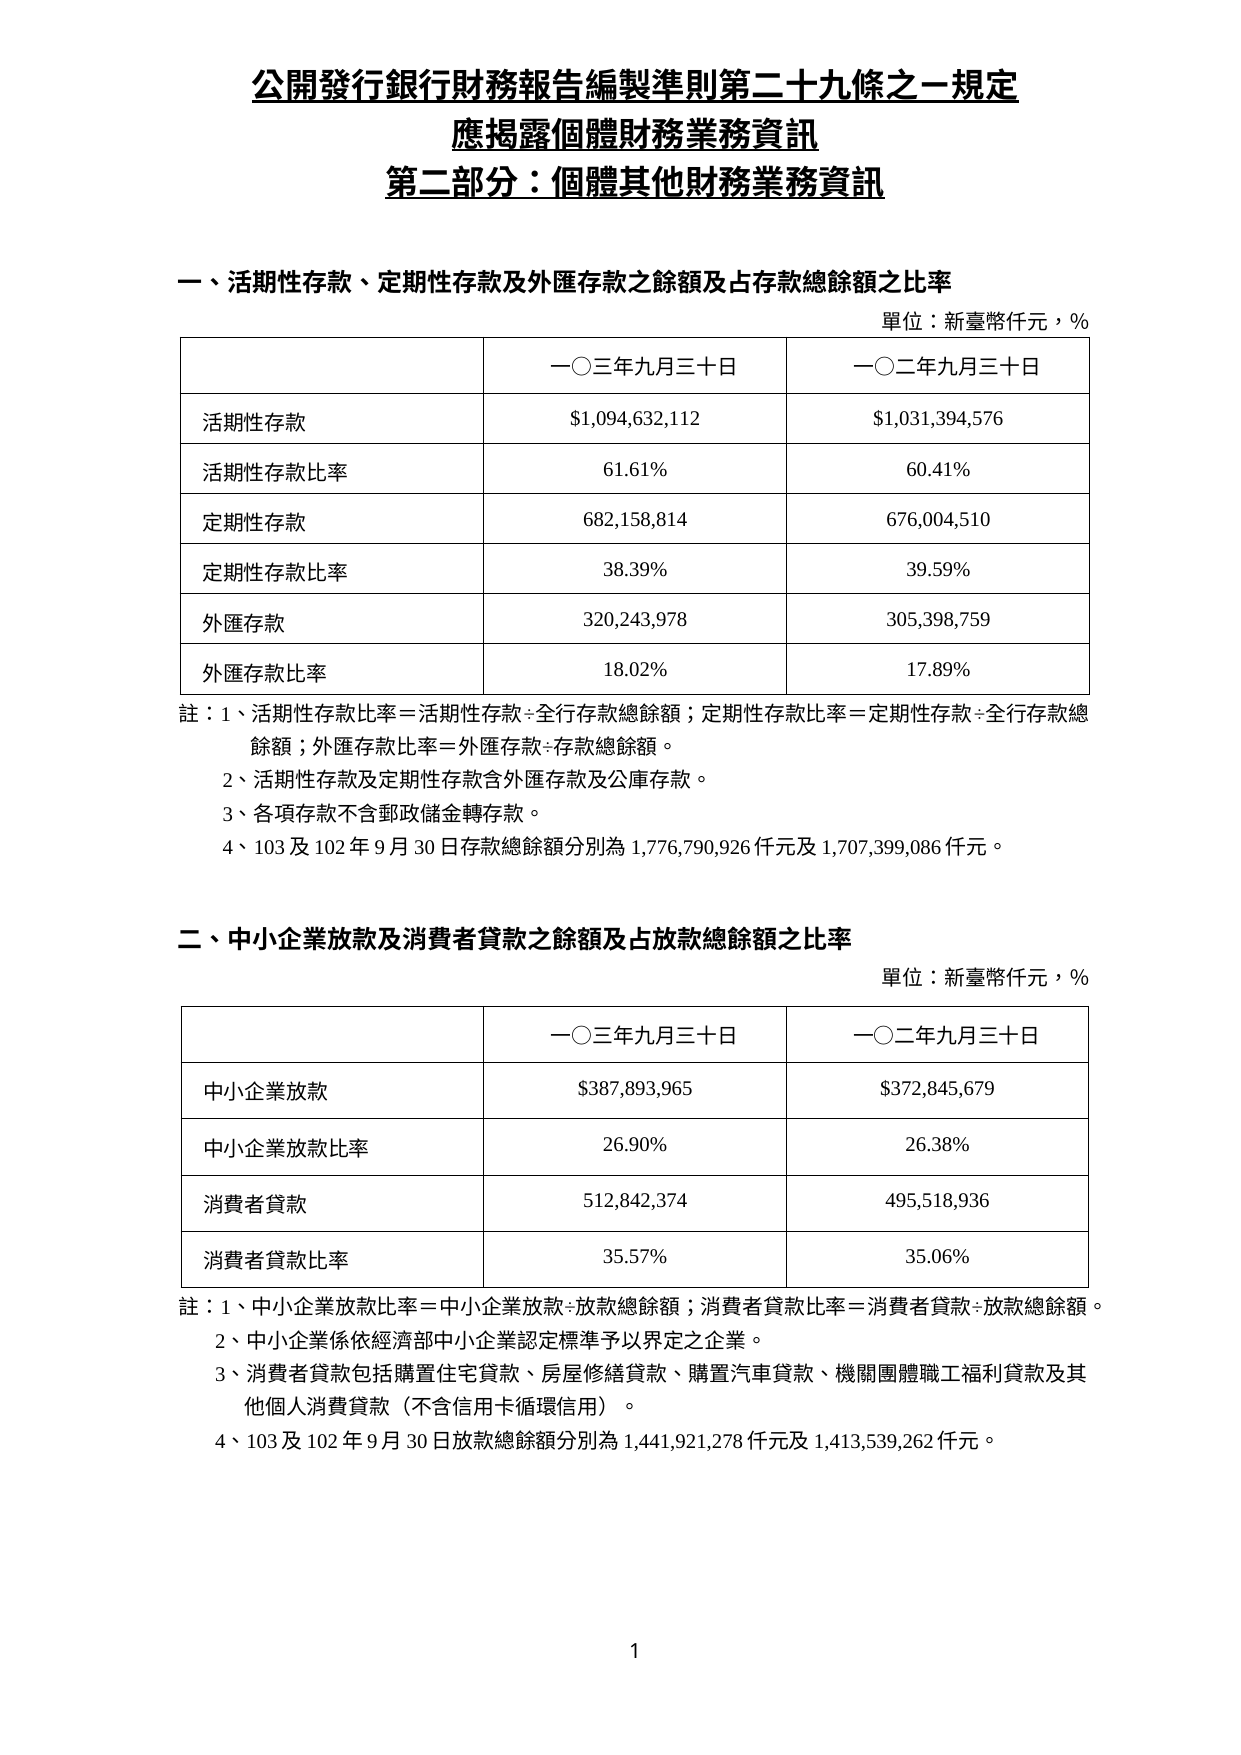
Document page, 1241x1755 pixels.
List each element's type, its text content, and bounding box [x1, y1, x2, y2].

table_header 一○二年九月三十日 [787, 1007, 1088, 1062]
text 一、活期性存款、定期性存款及外匯存款之餘額及占存款總餘額之比率 [177, 263, 1108, 299]
text 註：1、中小企業放款比率＝中小企業放款÷放款總餘額；消費者貸款比率＝消費者貸款÷放款總餘額。 [179, 1288, 1090, 1321]
table_cell 定期性存款比率 [181, 544, 483, 593]
table_cell 中小企業放款比率 [182, 1119, 483, 1174]
table_cell 外匯存款比率 [181, 644, 483, 693]
table_header [181, 338, 483, 393]
table_cell 中小企業放款 [182, 1063, 483, 1118]
table_cell 305,398,759 [787, 594, 1089, 643]
table_cell 682,158,814 [484, 494, 786, 543]
table_cell $387,893,965 [484, 1063, 786, 1118]
text 註：1、活期性存款比率＝活期性存款÷全行存款總餘額；定期性存款比率＝定期性存款÷全行存款總餘額；外匯存款比率＝外匯存款÷存款總餘額。 [179, 695, 1090, 761]
table_cell 定期性存款 [181, 494, 483, 543]
text 2、中小企業係依經濟部中小企業認定標準予以界定之企業。 [215, 1321, 1089, 1355]
table_cell $1,031,394,576 [787, 394, 1089, 443]
text 單位：新臺幣仟元，％ [177, 299, 1090, 337]
table_cell 320,243,978 [484, 594, 786, 643]
text 應揭露個體財務業務資訊 [177, 107, 1093, 156]
table_cell 676,004,510 [787, 494, 1089, 543]
table_cell $372,845,679 [787, 1063, 1088, 1118]
table_cell 17.89% [787, 644, 1089, 693]
table_header 一○三年九月三十日 [484, 338, 786, 393]
table_header 一○三年九月三十日 [484, 1007, 786, 1062]
table_header [182, 1007, 483, 1062]
text 公開發行銀行財務報告編製準則第二十九條之ㄧ規定 [177, 59, 1093, 107]
text 二、中小企業放款及消費者貸款之餘額及占放款總餘額之比率 [177, 919, 1108, 956]
table_cell 495,518,936 [787, 1176, 1088, 1231]
table_cell 39.59% [787, 544, 1089, 593]
table_header 一○二年九月三十日 [787, 338, 1089, 393]
table_cell 35.06% [787, 1232, 1088, 1287]
table_cell 活期性存款比率 [181, 444, 483, 493]
table_cell 38.39% [484, 544, 786, 593]
table_cell 消費者貸款 [182, 1176, 483, 1231]
table_cell 消費者貸款比率 [182, 1232, 483, 1287]
table_cell 活期性存款 [181, 394, 483, 443]
table_cell 26.38% [787, 1119, 1088, 1174]
table_cell $1,094,632,112 [484, 394, 786, 443]
table_cell 18.02% [484, 644, 786, 693]
text 第二部分：個體其他財務業務資訊 [177, 156, 1093, 204]
text 3、消費者貸款包括購置住宅貸款、房屋修繕貸款、購置汽車貸款、機關團體職工福利貸款及其他個人消費貸款（不含信用卡循環信用）。 [215, 1355, 1089, 1421]
table_cell 60.41% [787, 444, 1089, 493]
table_cell 外匯存款 [181, 594, 483, 643]
table_cell 35.57% [484, 1232, 786, 1287]
text 3、各項存款不含郵政儲金轉存款。 [222, 794, 1089, 828]
table_cell 61.61% [484, 444, 786, 493]
table_cell 512,842,374 [484, 1176, 786, 1231]
text 4、103及102年9月30日放款總餘額分別為1,441,921,278仟元及1,413,539,262仟元。 [215, 1421, 1089, 1455]
table_cell 26.90% [484, 1119, 786, 1174]
text 2、活期性存款及定期性存款含外匯存款及公庫存款。 [222, 761, 1089, 794]
text 單位：新臺幣仟元，％ [177, 956, 1090, 993]
text 4、103及102年9月30日存款總餘額分別為1,776,790,926仟元及1,707,399,086仟元。 [222, 828, 1089, 861]
